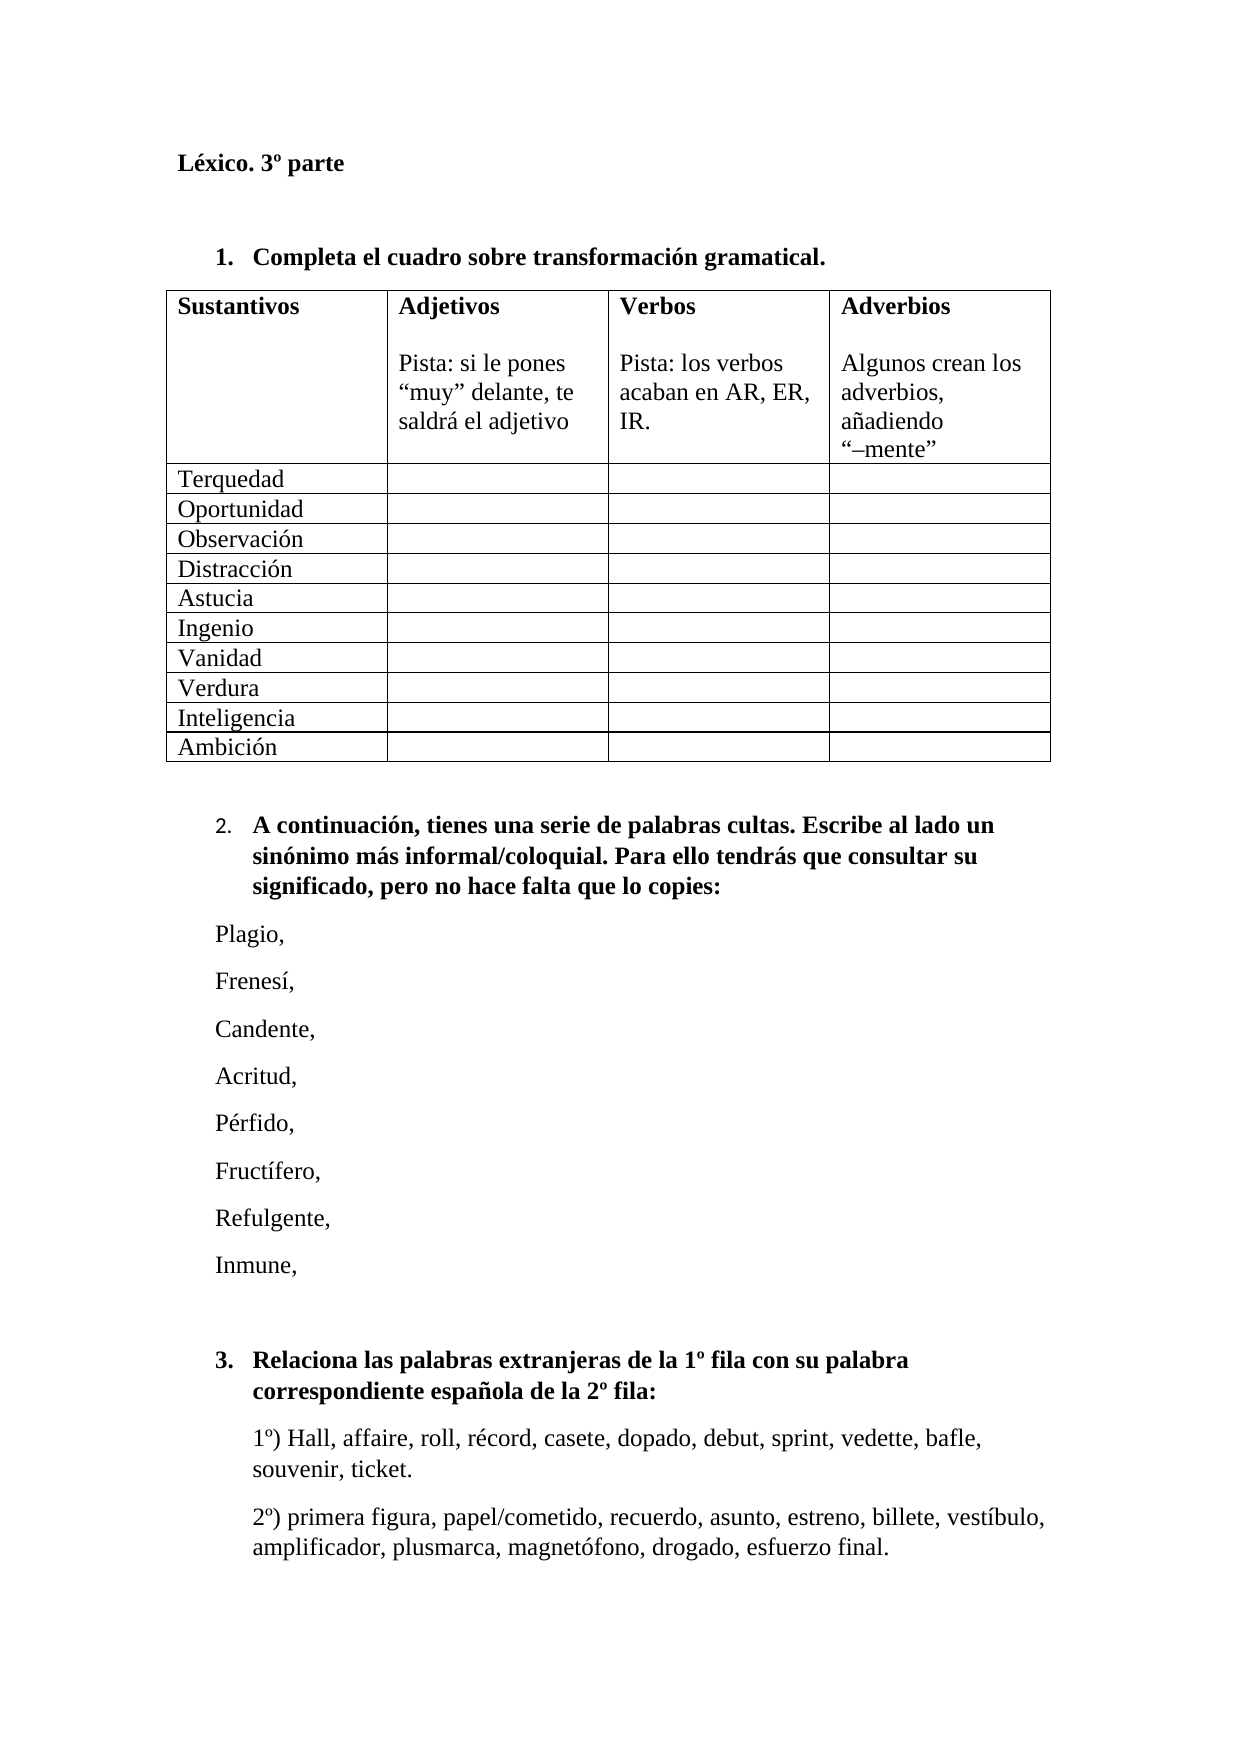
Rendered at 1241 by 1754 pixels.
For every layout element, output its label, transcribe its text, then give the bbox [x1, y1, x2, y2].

table_header Adverbios Algunos crean los adverbios, añadiendo “–mente” [830, 291, 1050, 463]
table_cell [388, 464, 608, 493]
table_cell [388, 494, 608, 523]
table_cell [830, 673, 1050, 702]
table_cell [388, 733, 608, 761]
table_cell [830, 643, 1050, 672]
table_cell [830, 554, 1050, 582]
table_cell Observación [167, 524, 387, 553]
table_cell [830, 494, 1050, 523]
table_cell [609, 524, 829, 553]
text Candente, [215, 1014, 1063, 1042]
table_cell [388, 524, 608, 553]
table_cell [830, 703, 1050, 731]
table_cell [609, 673, 829, 702]
table_cell Verdura [167, 673, 387, 702]
list Completa el cuadro sobre transformación gramatical. [215, 242, 1063, 271]
table_cell [830, 613, 1050, 642]
table_cell [830, 733, 1050, 761]
table_cell Ambición [167, 733, 387, 761]
text Pérfido, [215, 1108, 1063, 1137]
table_header Verbos Pista: los verbos acaban en AR, ER, IR. [609, 291, 829, 463]
table_cell [609, 494, 829, 523]
table_cell Distracción [167, 554, 387, 582]
table_cell [609, 703, 829, 731]
list 2º) primera figura, papel/cometido, recuerdo, asunto, estreno, billete, vestíbulo, amplificador, plusmarca, magnetófono, drogado, esfuerzo final. [252, 1502, 1063, 1561]
table_cell [388, 554, 608, 582]
text Inmune, [215, 1251, 1063, 1279]
text Refulgente, [215, 1203, 1063, 1232]
table_cell [609, 554, 829, 582]
table_cell Terquedad [167, 464, 387, 493]
table_cell Inteligencia [167, 703, 387, 731]
text Acritud, [215, 1061, 1063, 1090]
text Fructífero, [215, 1156, 1063, 1184]
text Léxico. 3º parte [177, 148, 1063, 176]
table_cell [830, 524, 1050, 553]
text Frenesí, [215, 966, 1063, 995]
table_cell [609, 733, 829, 761]
table_cell [388, 613, 608, 642]
table_cell [388, 584, 608, 612]
table_cell Vanidad [167, 643, 387, 672]
table_cell [388, 643, 608, 672]
table_header Adjetivos Pista: si le pones “muy” delante, te saldrá el adjetivo [388, 291, 608, 463]
table_cell [609, 584, 829, 612]
table_cell Ingenio [167, 613, 387, 642]
text Plagio, [215, 919, 1063, 948]
table_cell [830, 584, 1050, 612]
table_cell [388, 703, 608, 731]
table_cell [609, 613, 829, 642]
list A continuación, tienes una serie de palabras cultas. Escribe al lado un sinónimo más informal/coloquial. Para ello tendrás que consultar su significado, pero no hace falta que lo copies: [215, 810, 1063, 900]
table_cell [830, 464, 1050, 493]
table_cell [609, 643, 829, 672]
table_cell [609, 464, 829, 493]
list 1º) Hall, affaire, roll, récord, casete, dopado, debut, sprint, vedette, bafle, souvenir, ticket. [252, 1423, 1063, 1483]
list Relaciona las palabras extranjeras de la 1º fila con su palabra correspondiente española de la 2º fila: [215, 1345, 1063, 1405]
table_cell Astucia [167, 584, 387, 612]
table_cell [388, 673, 608, 702]
table_cell Oportunidad [167, 494, 387, 523]
table_header Sustantivos [167, 291, 387, 463]
